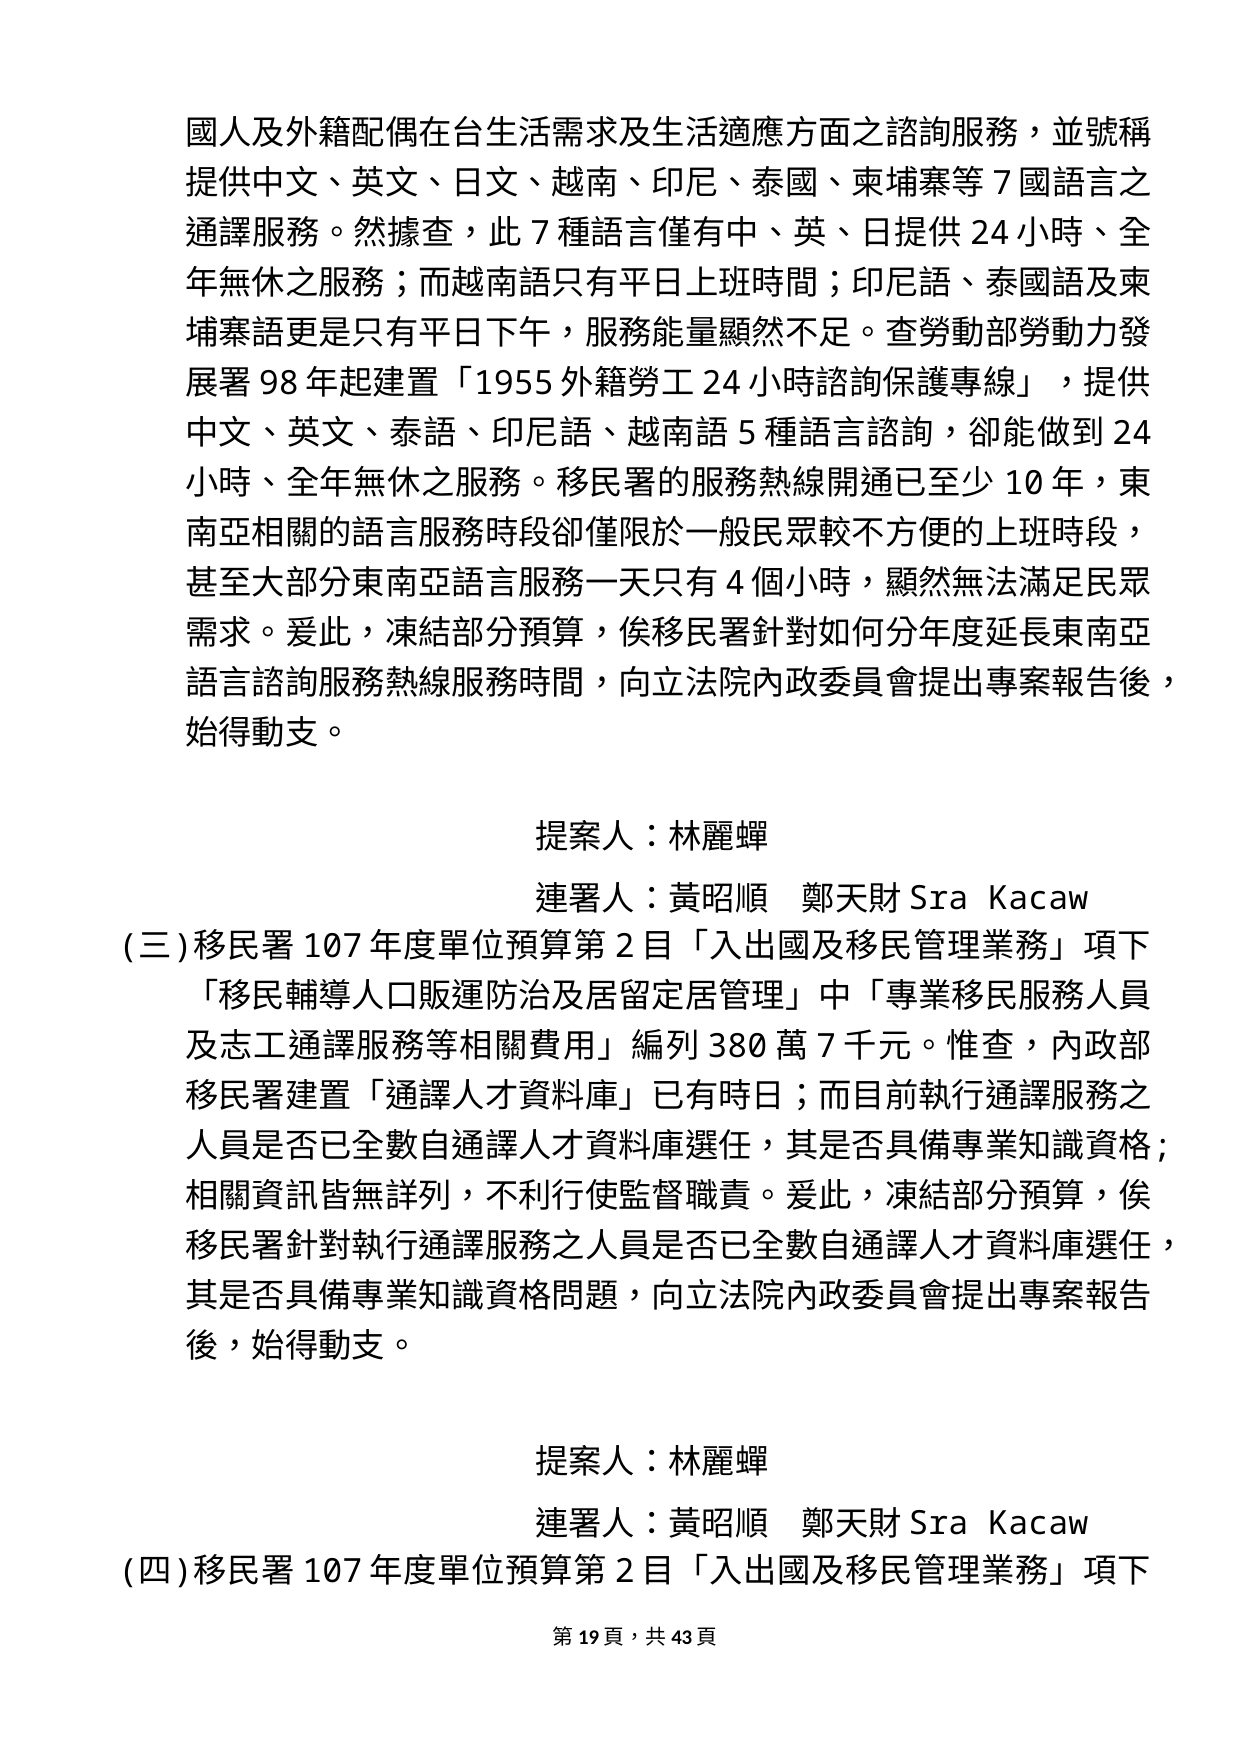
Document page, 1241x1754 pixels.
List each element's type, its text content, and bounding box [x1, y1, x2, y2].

text 連署人：黃昭順 鄭天財Sra Kacaw [118, 854, 1152, 917]
text (三)移民署107年度單位預算第2目「入出國及移民管理業務」項下「移民輔導人口販運防治及居留定居管理」中「專業移民服務人員及志工通譯服務等相關費用」編列380萬7千元。惟查，內政部移民署建置「通譯人才資料庫」已有時日；而目前執行通譯服務之人員是否已全數自通譯人才資料庫選任，其是否具備專業知識資格;相關資訊皆無詳列，不利行使監督職責。爰此，凍結部分預算，俟移民署針對執行通譯服務之人員是否已全數自通譯人才資料庫選任，其是否具備專業知識資格問題，向立法院內政委員會提出專案報告後，始得動支。 [118, 917, 1152, 1367]
text 提案人：林麗蟬 [118, 1417, 1152, 1479]
text (四)移民署107年度單位預算第2目「入出國及移民管理業務」項下 [118, 1542, 1152, 1592]
text 連署人：黃昭順 鄭天財Sra Kacaw [118, 1479, 1152, 1542]
text 提案人：林麗蟬 [118, 792, 1152, 854]
text (二)移民署107年度單位預算第2目「入出國及移民管理業務」項下「移民輔導人口販運防制及居留定居管理」下「委託辦理外來人士在台生活諮詢服務熱線」編列1,259萬5千元。此熱線為服務外國人及外籍配偶在台生活需求及生活適應方面之諮詢服務，並號稱提供中文、英文、日文、越南、印尼、泰國、柬埔寨等7國語言之通譯服務。然據查，此7種語言僅有中、英、日提供24小時、全年無休之服務；而越南語只有平日上班時間；印尼語、泰國語及柬埔寨語更是只有平日下午，服務能量顯然不足。查勞動部勞動力發展署98年起建置「1955外籍勞工24小時諮詢保護專線」，提供中文、英文、泰語、印尼語、越南語5種語言諮詢，卻能做到24小時、全年無休之服務。移民署的服務熱線開通已至少10年，東南亞相關的語言服務時段卻僅限於一般民眾較不方便的上班時段，甚至大部分東南亞語言服務一天只有4個小時，顯然無法滿足民眾需求。爰此，凍結部分預算，俟移民署針對如何分年度延長東南亞語言諮詢服務熱線服務時間，向立法院內政委員會提出專案報告後，始得動支。 [118, 104, 1152, 754]
